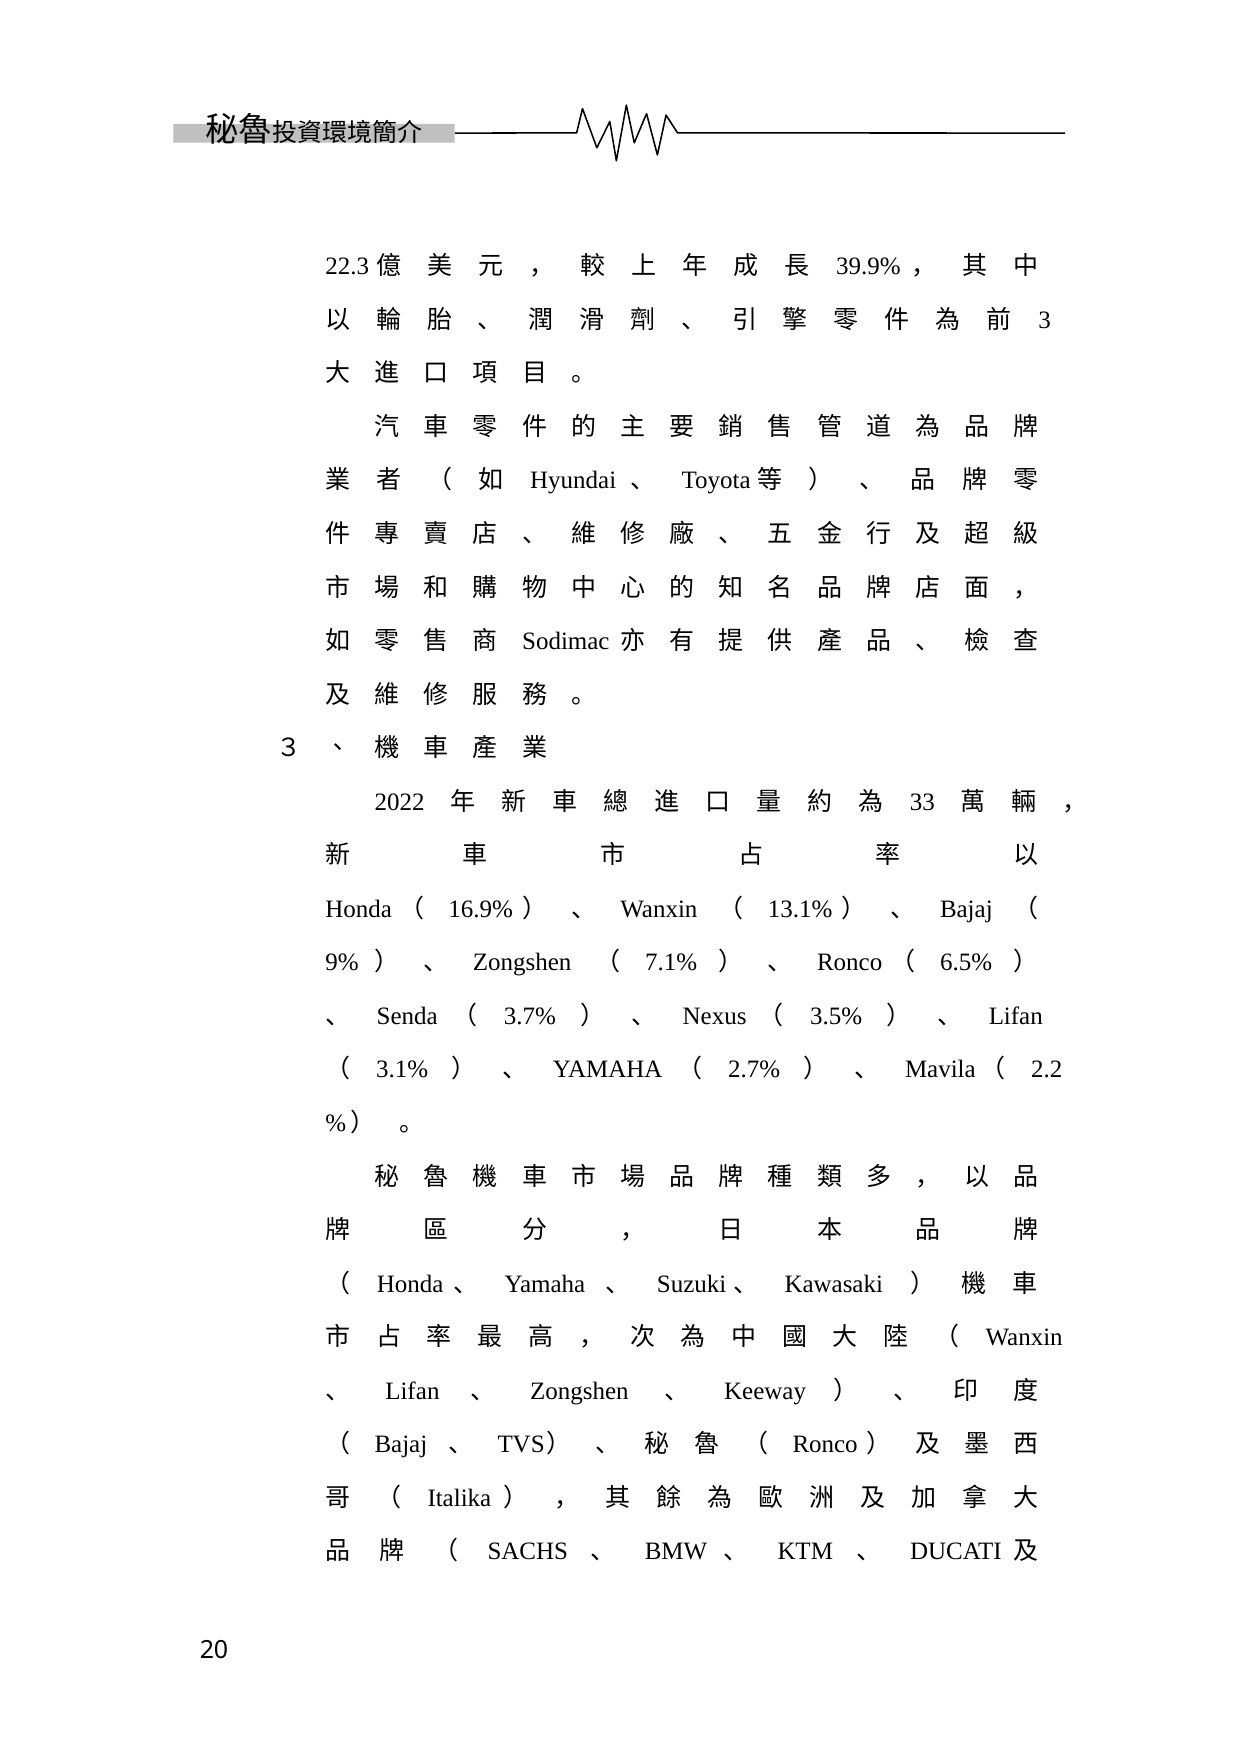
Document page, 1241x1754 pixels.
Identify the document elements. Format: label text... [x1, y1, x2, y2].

text 汽車零件的主要銷售管道為品牌業者（如Hyundai、Toyota等）、品牌零件專賣店、維修廠、五金行及超級市場和購物中心的知名品牌店面，如零售商Sodimac亦有提供產品、檢查及維修服務。 [325, 398, 1063, 719]
text 秘魯機車市場品牌種類多，以品牌區分，日本品牌（Honda、Yamaha、Suzuki、Kawasaki）機車市占率最高，次為中國大陸（Wanxin 、Lifan、Zongshen、Keeway）、印度（Bajaj、TVS）、秘魯（Ronco）及墨西哥（Italika），其餘為歐洲及加拿大品牌（SACHS、BMW、KTM、DUCATI及 [325, 1147, 1063, 1576]
text 依據秘魯汽車協會統計資料顯示，2022年秘魯汽車零配件進口金額達22.3億美元，較上年成長39.9%，其中以輪胎、潤滑劑、引擎零件為前3大進口項目。 [325, 237, 1063, 398]
text 2022年新車總進口量約為33萬輛，新車市占率以Honda（16.9%）、Wanxin（13.1%）、Bajaj（9%）、Zongshen（7.1%）、Ronco（6.5%）、Senda（3.7%）、Nexus（3.5%）、Lifan（3.1%）、YAMAHA（2.7%）、Mavila（2.2%）。 [325, 773, 1063, 1147]
text ３、機車產業 [276, 719, 1063, 773]
